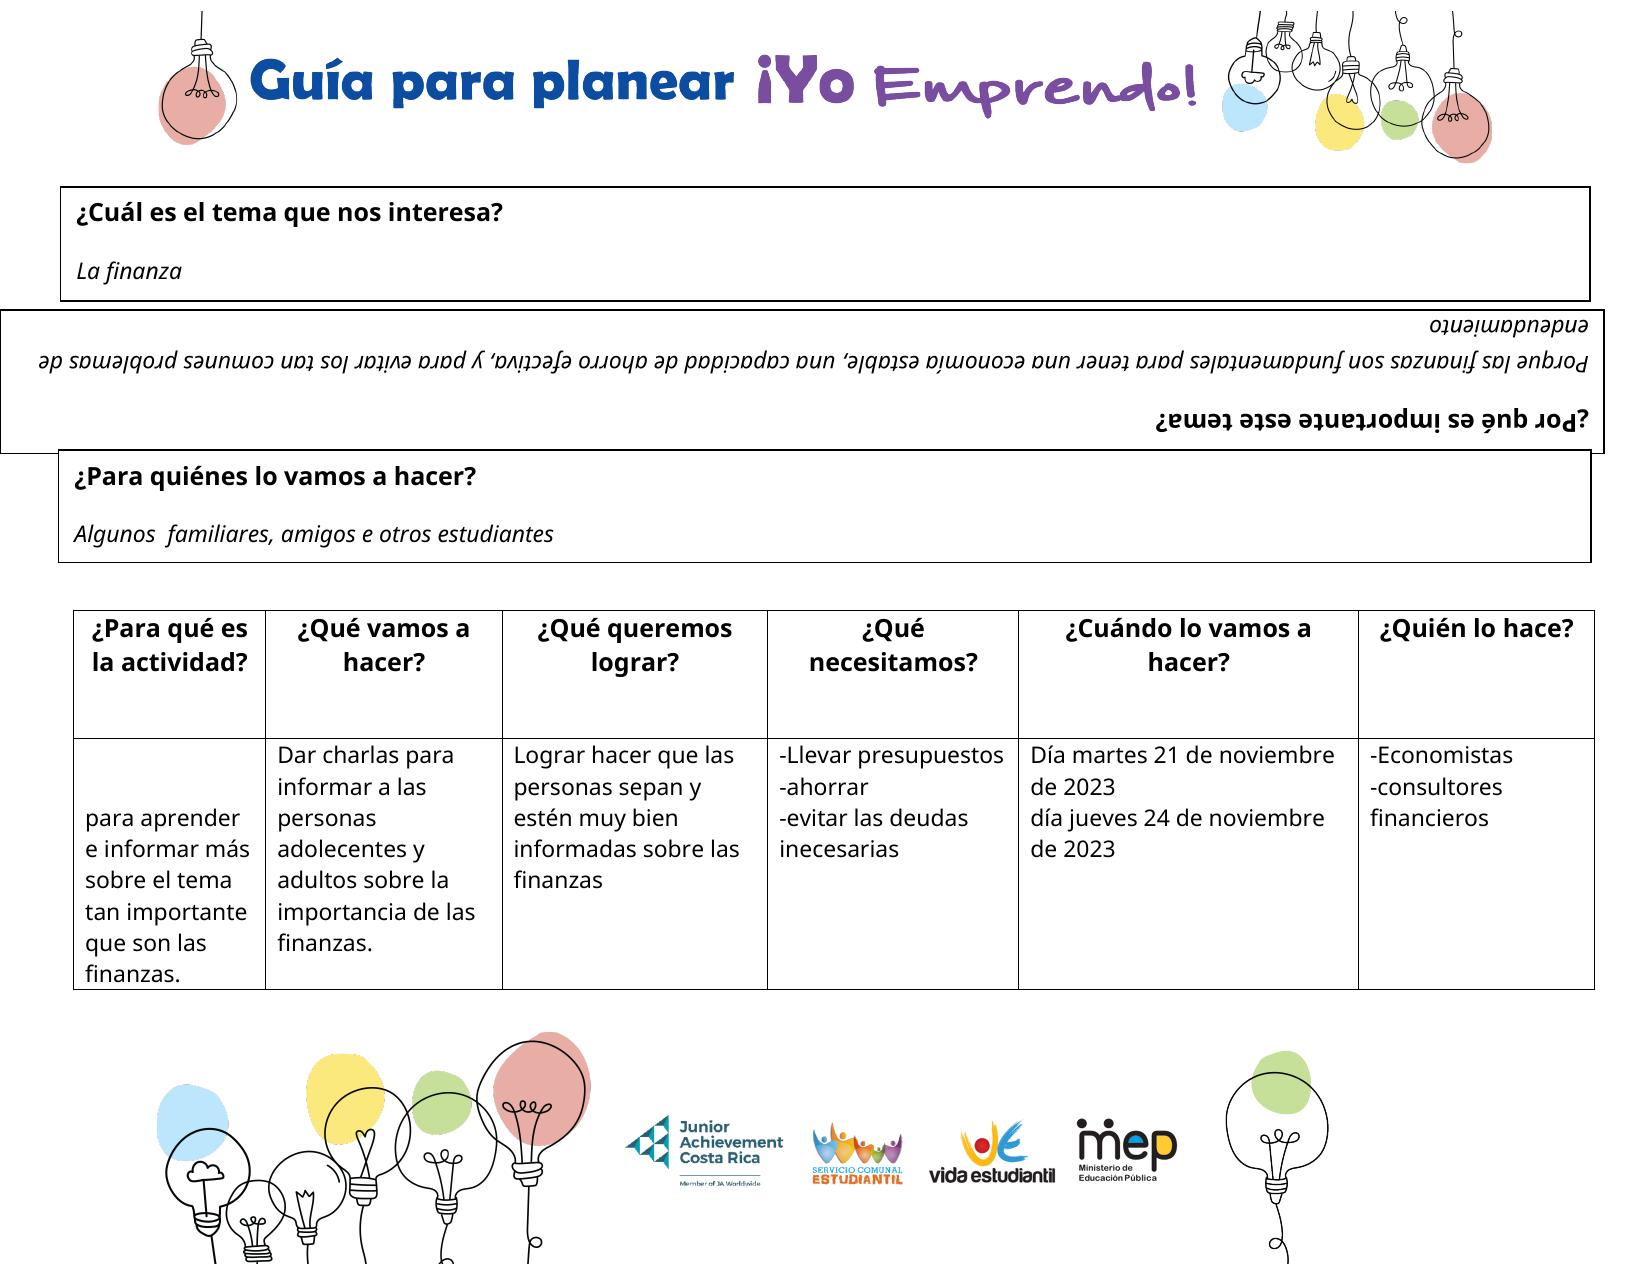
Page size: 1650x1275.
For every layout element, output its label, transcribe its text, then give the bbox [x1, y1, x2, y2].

table_cell Dar charlas para informar a las personas adolecentes y adultos sobre la importancia de las finanzas. [266, 739, 502, 989]
text ¿Cuál es el tema que nos interesa? [76, 195, 1574, 229]
table_cell Día martes 21 de noviembre de 2023 día jueves 24 de noviembre de 2023 [1019, 739, 1358, 989]
table_cell para aprender e informar más sobre el tema tan importante que son las finanzas. [74, 739, 265, 989]
table_cell -Economistas -consultores financieros [1359, 739, 1594, 989]
picture [147, 11, 1503, 186]
text Algunos familiares, amigos e otros estudiantes [74, 518, 1575, 549]
table_cell -Llevar presupuestos -ahorrar -evitar las deudas inecesarias [768, 739, 1018, 989]
text ¿Para quiénes lo vamos a hacer? [74, 458, 1575, 492]
picture [147, 1011, 1355, 1264]
table_header ¿Cuándo lo vamos a hacer? [1019, 611, 1358, 738]
table_header ¿Quién lo hace? [1359, 611, 1594, 738]
table_header ¿Para qué es la actividad? [74, 611, 265, 738]
text La finanza [76, 255, 1574, 286]
table_header ¿Qué queremos lograr? [503, 611, 767, 738]
table_cell Lograr hacer que las personas sepan y estén muy bien informadas sobre las finanzas [503, 739, 767, 989]
table_header ¿Qué vamos a hacer? [266, 611, 502, 738]
table_header ¿Qué necesitamos? [768, 611, 1018, 738]
